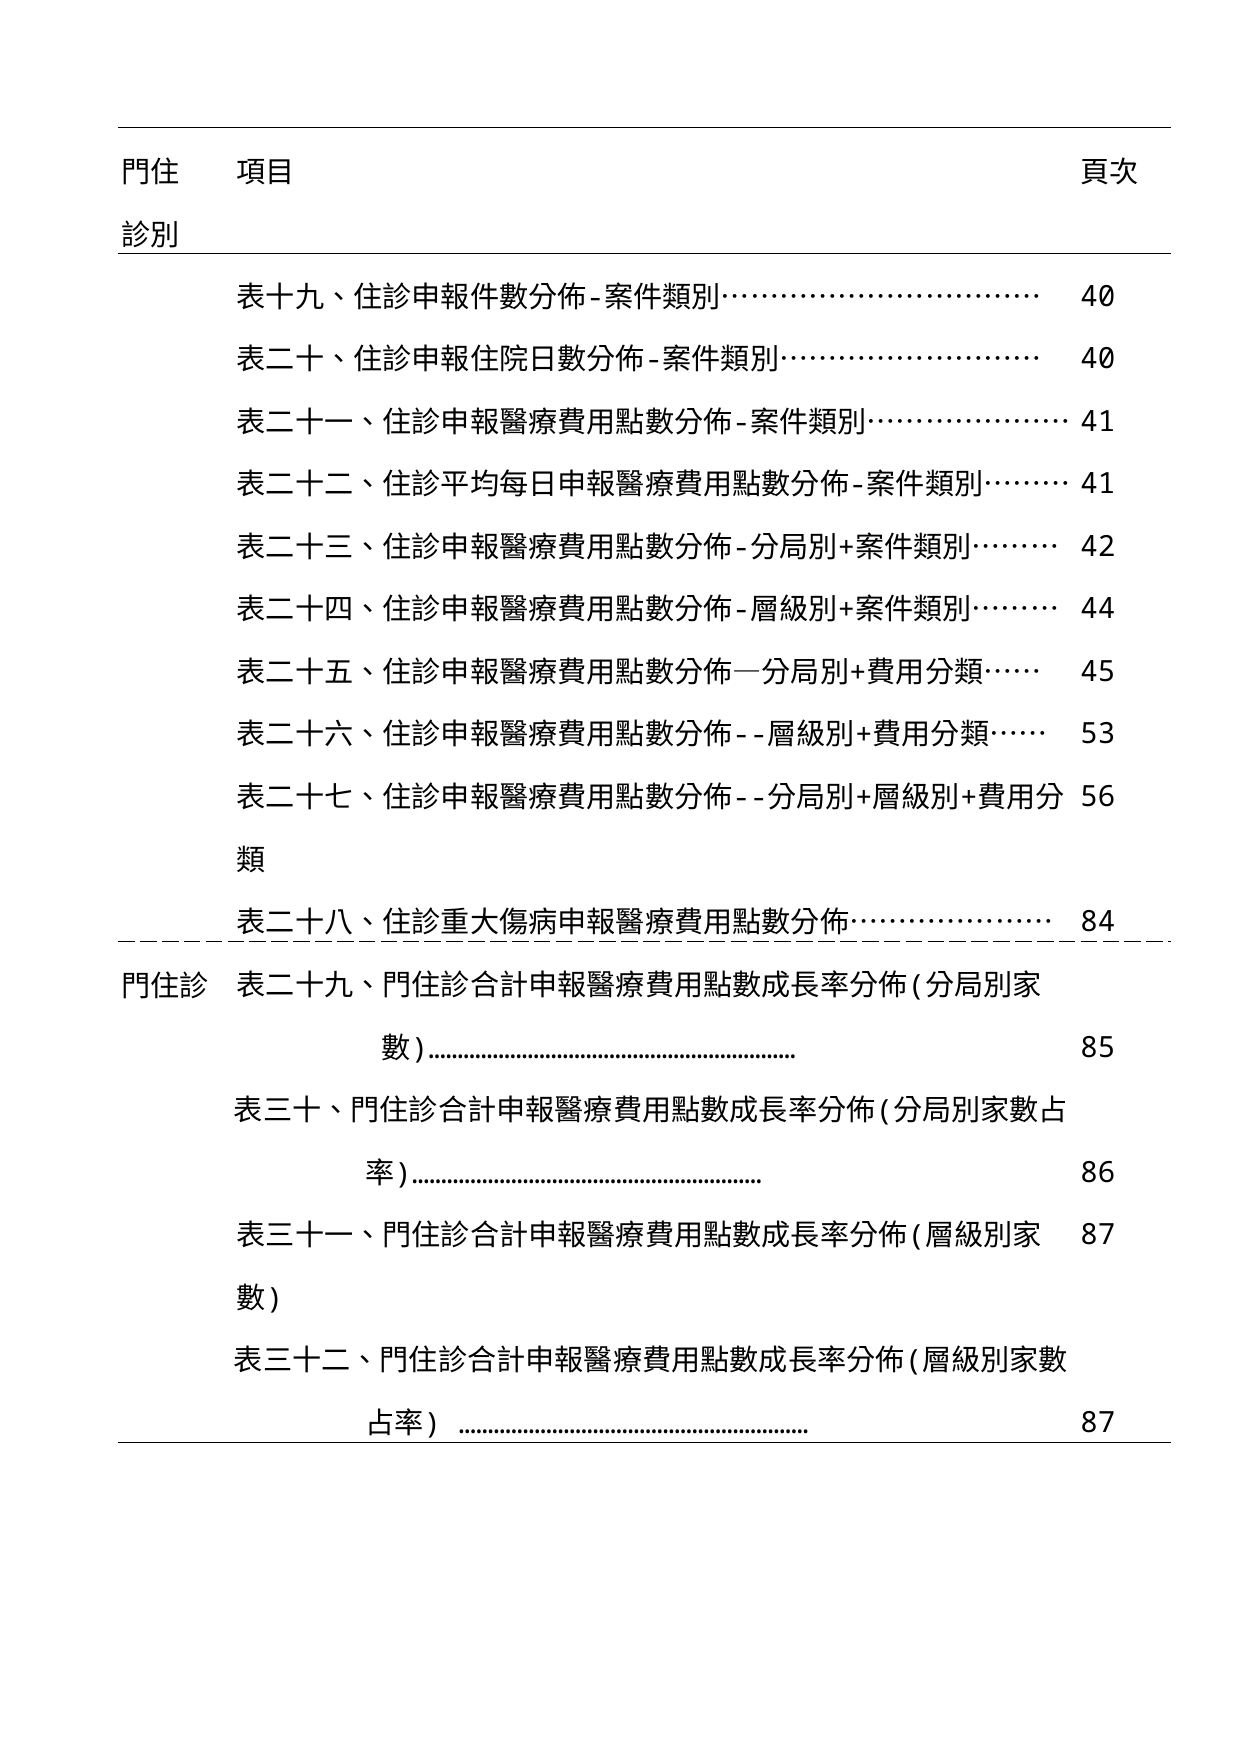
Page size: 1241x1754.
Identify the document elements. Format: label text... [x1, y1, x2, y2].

table_cell 86 [1077, 1067, 1171, 1192]
table_cell [118, 1067, 233, 1192]
table_cell 41 [1077, 378, 1171, 441]
table_cell 87 [1077, 1317, 1171, 1442]
table_cell 41 [1077, 441, 1171, 503]
table_cell [118, 691, 233, 753]
table_cell 87 [1077, 1192, 1171, 1317]
table_cell [118, 254, 233, 316]
table_cell 56 [1077, 753, 1171, 878]
table_cell 門住診 [118, 941, 233, 1067]
table_cell 53 [1077, 691, 1171, 753]
table_cell 40 [1077, 316, 1171, 378]
table_cell 表二十六、住診申報醫療費用點數分佈--層級別+費用分類…… [234, 691, 1077, 753]
table_cell 45 [1077, 628, 1171, 691]
table_header 項目 [234, 128, 1077, 253]
table_cell 42 [1077, 503, 1171, 566]
table_header 門住 診別 [118, 128, 233, 253]
table_cell [118, 566, 233, 628]
table_cell 表二十四、住診申報醫療費用點數分佈-層級別+案件類別……… [234, 566, 1077, 628]
table_cell [118, 628, 233, 691]
table_cell [118, 1192, 233, 1317]
table_cell 表二十、住診申報住院日數分佈-案件類別……………………… [234, 316, 1077, 378]
table_cell 表三十二、門住診合計申報醫療費用點數成長率分佈(層級別家數占率) …………………………………………………… [234, 1317, 1077, 1442]
table_cell [118, 316, 233, 378]
table_cell 表二十五、住診申報醫療費用點數分佈—分局別+費用分類…… [234, 628, 1077, 691]
table_cell 44 [1077, 566, 1171, 628]
table_cell 表二十三、住診申報醫療費用點數分佈-分局別+案件類別……… [234, 503, 1077, 566]
table_cell 40 [1077, 254, 1171, 316]
table_cell 表二十一、住診申報醫療費用點數分佈-案件類別………………… [234, 378, 1077, 441]
table_cell [118, 441, 233, 503]
table_cell [118, 753, 233, 878]
table_cell [118, 503, 233, 566]
table_cell [118, 878, 233, 941]
table_cell [118, 378, 233, 441]
table_cell 表二十八、住診重大傷病申報醫療費用點數分佈………………… [234, 878, 1077, 941]
table_cell 表三十、門住診合計申報醫療費用點數成長率分佈(分局別家數占率)…………………………………………………… [234, 1067, 1077, 1192]
table_cell 表二十九、門住診合計申報醫療費用點數成長率分佈(分局別家數)……………………………………………………… [234, 941, 1077, 1067]
table_cell [118, 1317, 233, 1442]
table_cell 表十九、住診申報件數分佈-案件類別…………………………… [234, 254, 1077, 316]
table_cell 85 [1077, 941, 1171, 1067]
table_cell 表三十一、門住診合計申報醫療費用點數成長率分佈(層級別家數) [234, 1192, 1077, 1317]
table_cell 表二十七、住診申報醫療費用點數分佈--分局別+層級別+費用分類 [234, 753, 1077, 878]
table_cell 表二十二、住診平均每日申報醫療費用點數分佈-案件類別……… [234, 441, 1077, 503]
table_header 頁次 [1077, 128, 1171, 253]
table_cell 84 [1077, 878, 1171, 941]
